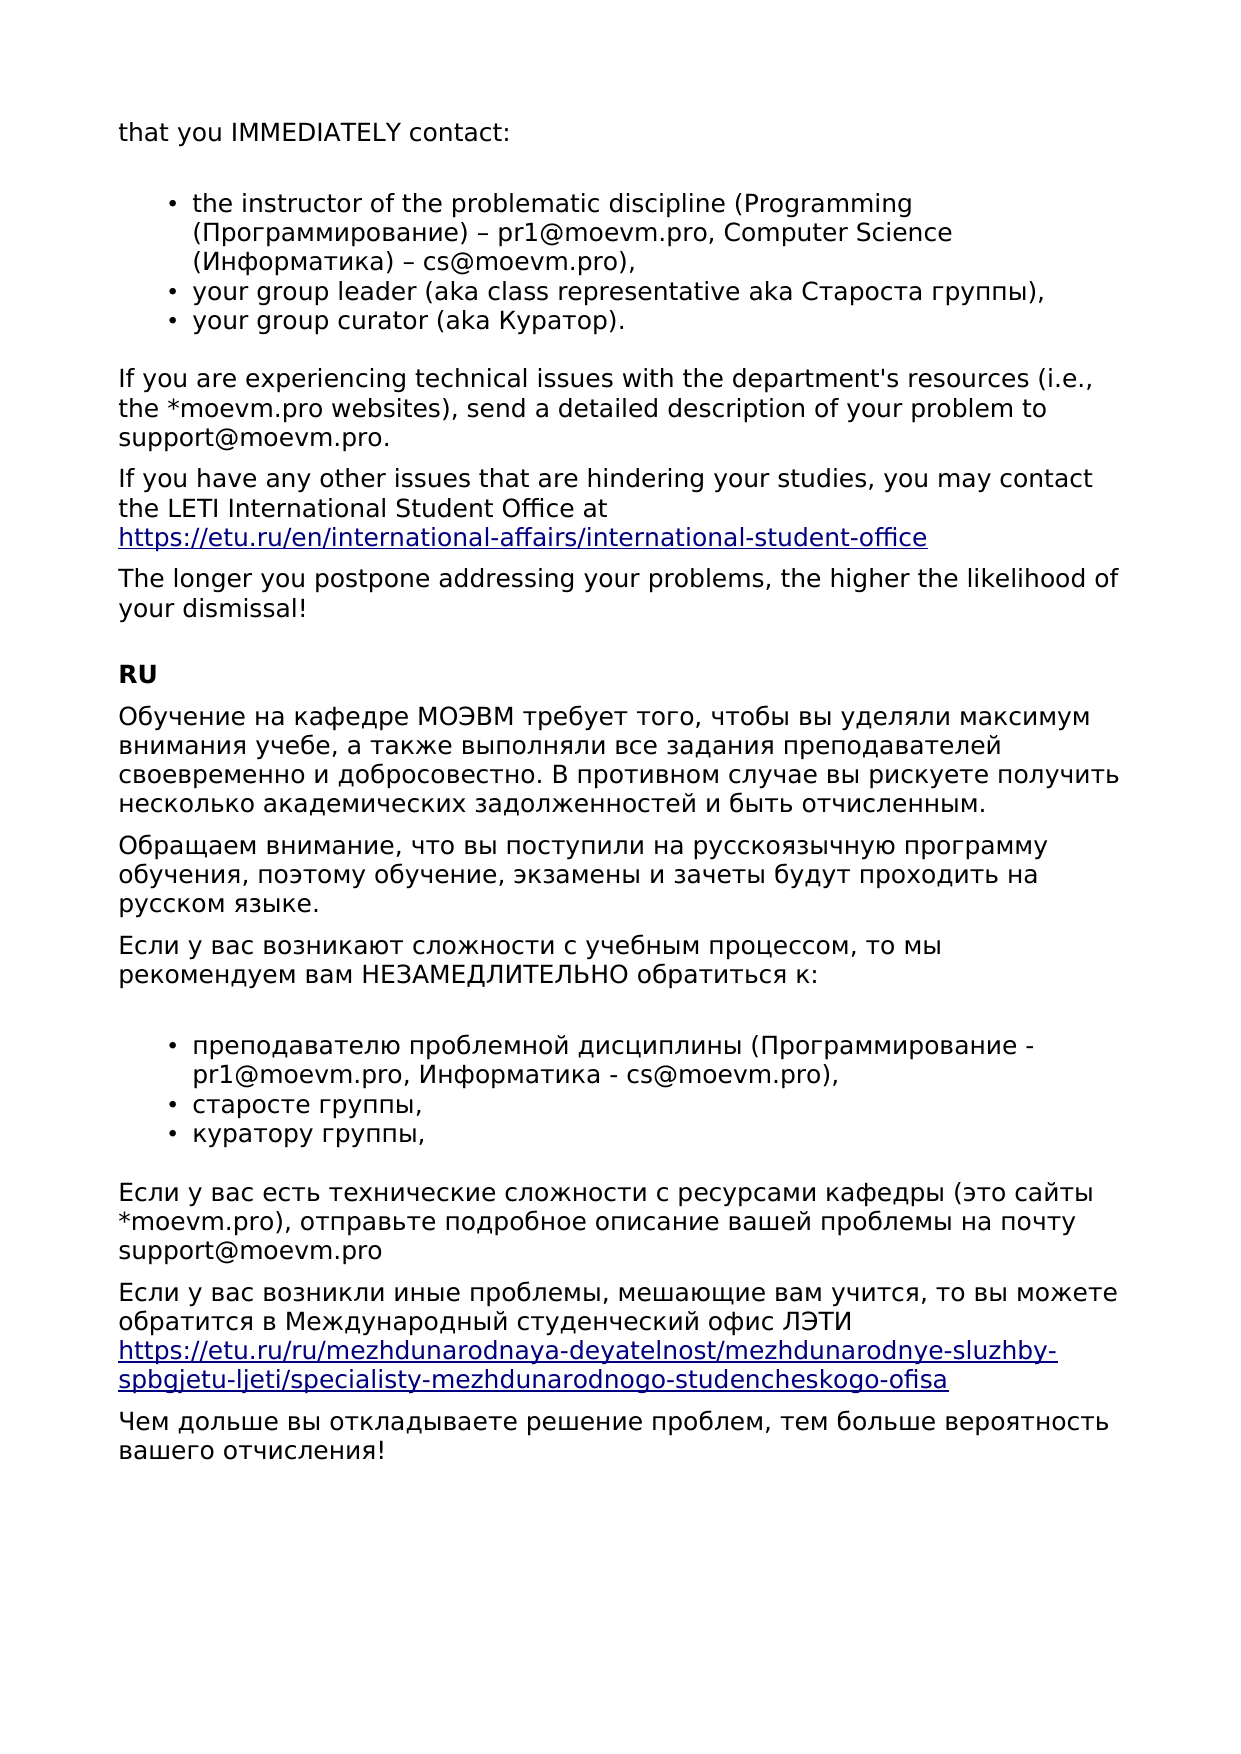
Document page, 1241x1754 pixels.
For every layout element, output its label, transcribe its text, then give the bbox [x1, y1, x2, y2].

list старосте группы, [177, 1090, 1122, 1119]
text If you are experiencing technical issues with the department's resources (i.e., the *moevm.pro websites), send a detailed description of your problem to support@moevm.pro. [118, 364, 1122, 452]
text Если у вас есть технические сложности с ресурсами кафедры (это сайты *moevm.pro), отправьте подробное описание вашей проблемы на почту support@moevm.pro [118, 1178, 1122, 1265]
text that you IMMEDIATELY contact: [118, 118, 1122, 147]
list преподавателю проблемной дисциплины (Программирование - pr1@moevm.pro, Информатика - cs@moevm.pro), [177, 1032, 1122, 1090]
subtitle RU [118, 660, 1122, 689]
list куратору группы, [177, 1119, 1122, 1148]
text Если у вас возникли иные проблемы, мешающие вам учится, то вы можете обратится в Международный студенческий офис ЛЭТИ https://etu.ru/ru/mezhdunarodnaya-deyatelnost/mezhdunarodnye-sluzhby-spbgjetu-ljeti/specialisty-mezhdunarodnogo-studencheskogo-ofisa [118, 1278, 1122, 1394]
text Обучение на кафедре МОЭВМ требует того, чтобы вы уделяли максимум внимания учебе, а также выполняли все задания преподавателей своевременно и добросовестно. В противном случае вы рискуете получить несколько академических задолженностей и быть отчисленным. [118, 702, 1122, 819]
text The longer you postpone addressing your problems, the higher the likelihood of your dismissal! [118, 564, 1122, 623]
text If you have any other issues that are hindering your studies, you may contact the LETI International Student Office at https://etu.ru/en/international-affairs/international-student-office [118, 464, 1122, 552]
list your group curator (aka Куратор). [177, 306, 1122, 335]
list the instructor of the problematic discipline (Programming (Программирование) – pr1@moevm.pro, Computer Science (Информатика) – cs@moevm.pro), [177, 189, 1122, 277]
list your group leader (aka class representative aka Староста группы), [177, 277, 1122, 306]
text Обращаем внимание, что вы поступили на русскоязычную программу обучения, поэтому обучение, экзамены и зачеты будут проходить на русском языке. [118, 831, 1122, 919]
text Если у вас возникают сложности с учебным процессом, то мы рекомендуем вам НЕЗАМЕДЛИТЕЛЬНО обратиться к: [118, 931, 1122, 989]
text Чем дольше вы откладываете решение проблем, тем больше вероятность вашего отчисления! [118, 1407, 1122, 1465]
